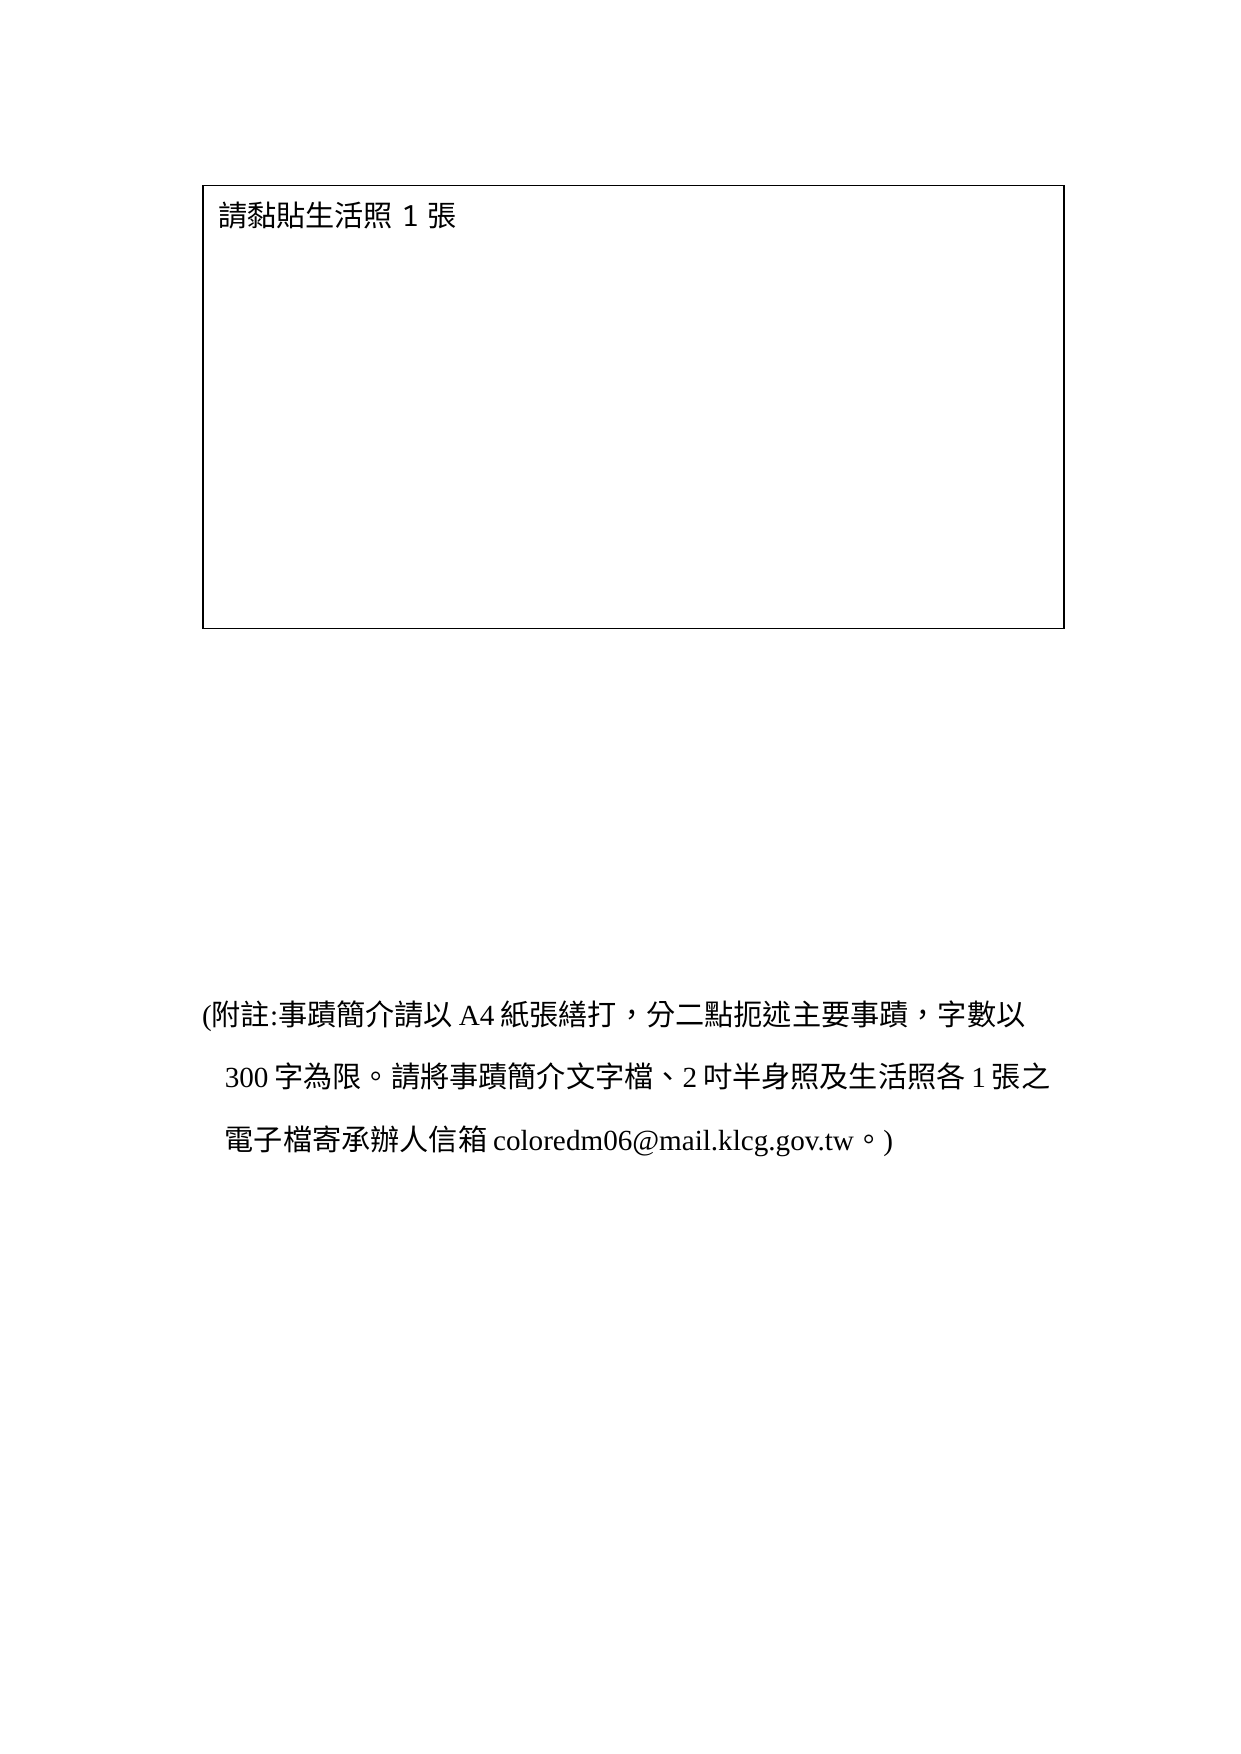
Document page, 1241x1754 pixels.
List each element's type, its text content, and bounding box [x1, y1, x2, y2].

text （附註：事蹟簡介請以A4紙張繕打，分二點扼述主要事蹟，字數以300字為限，並以文字檔存於磁片中附繳） [187, 346, 202, 471]
text (附註:事蹟簡介請以A4紙張繕打，分二點扼述主要事蹟，字數以300字為限。請將事蹟簡介文字檔、2吋半身照及生活照各1張之電子檔寄承辦人信箱coloredm06@mail.klcg.gov.tw。) [187, 971, 1053, 1158]
